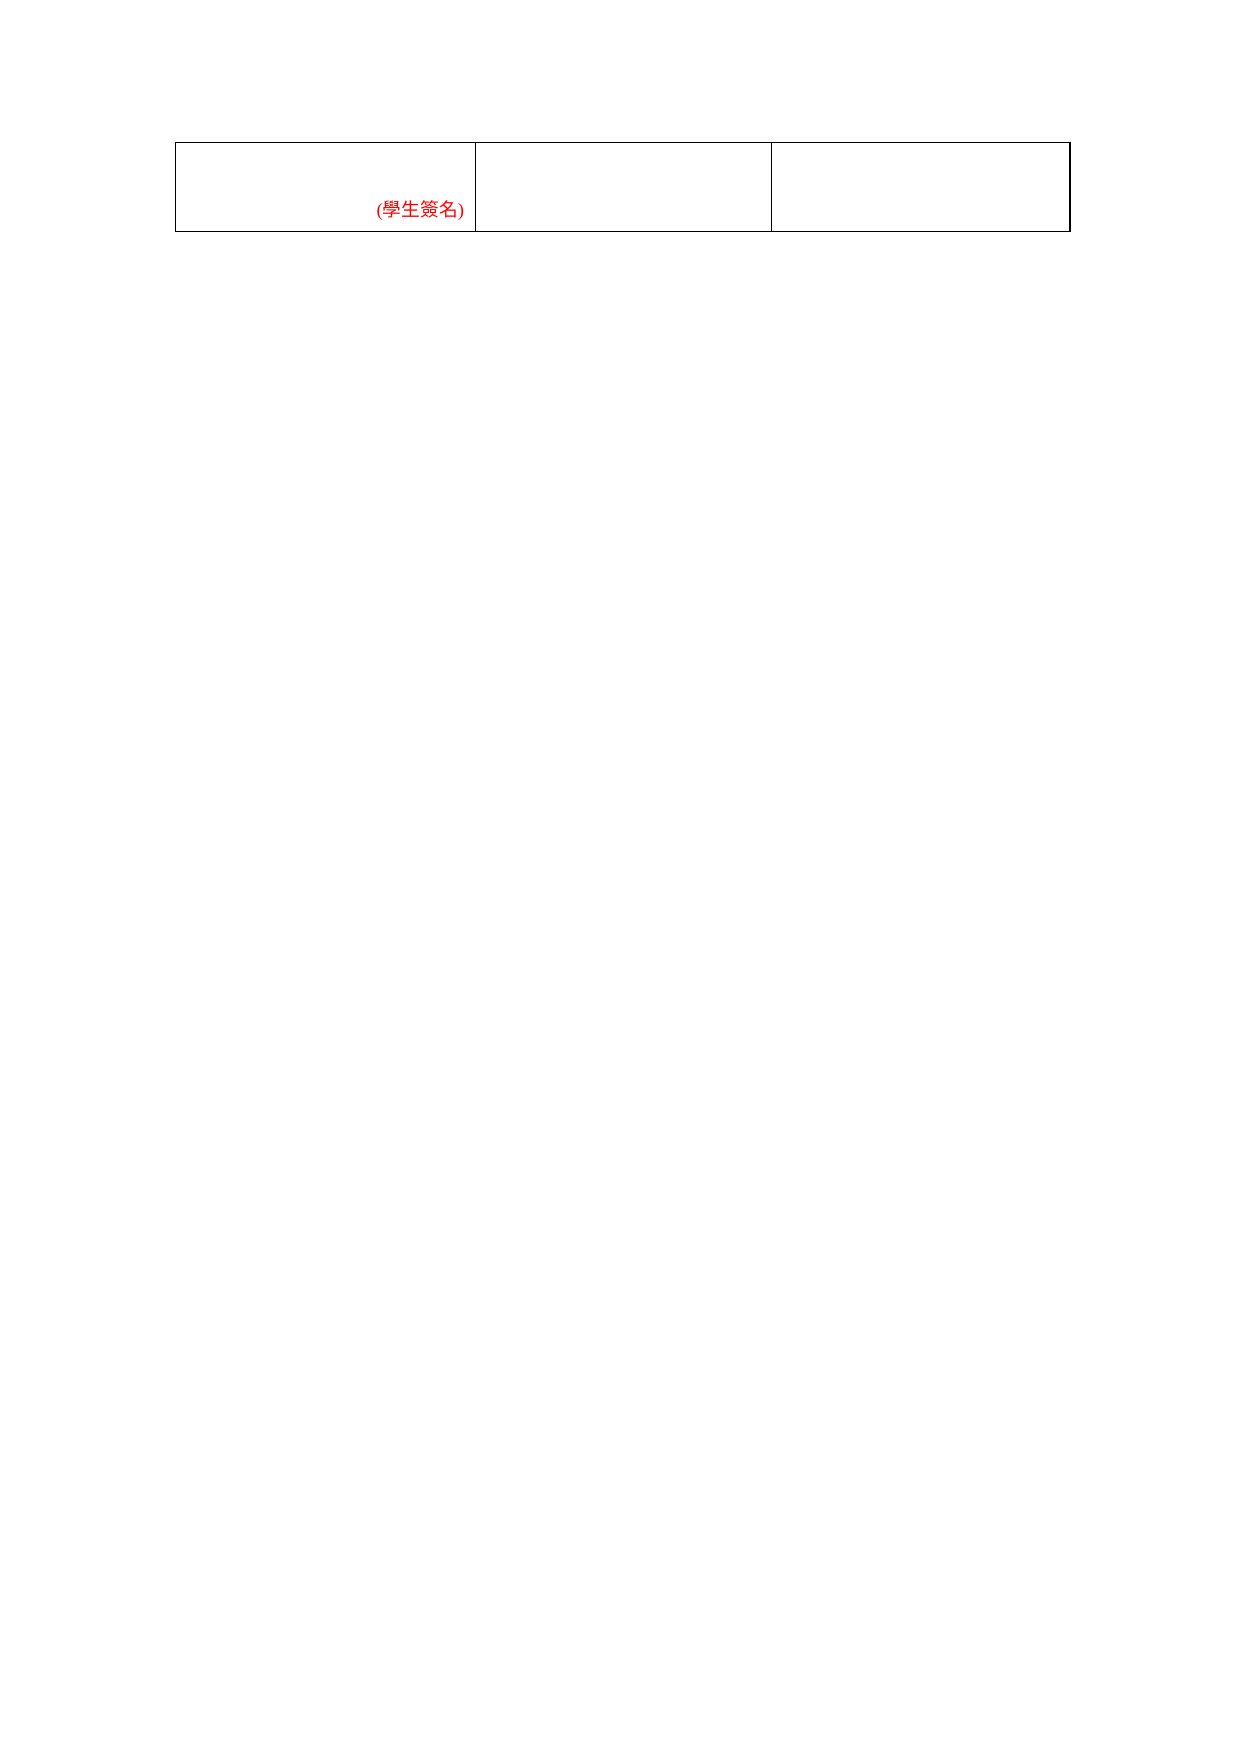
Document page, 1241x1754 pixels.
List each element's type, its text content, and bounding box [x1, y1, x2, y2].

table_cell [772, 143, 1069, 231]
table_cell [476, 143, 771, 231]
table_cell (學生簽名) [176, 143, 475, 231]
